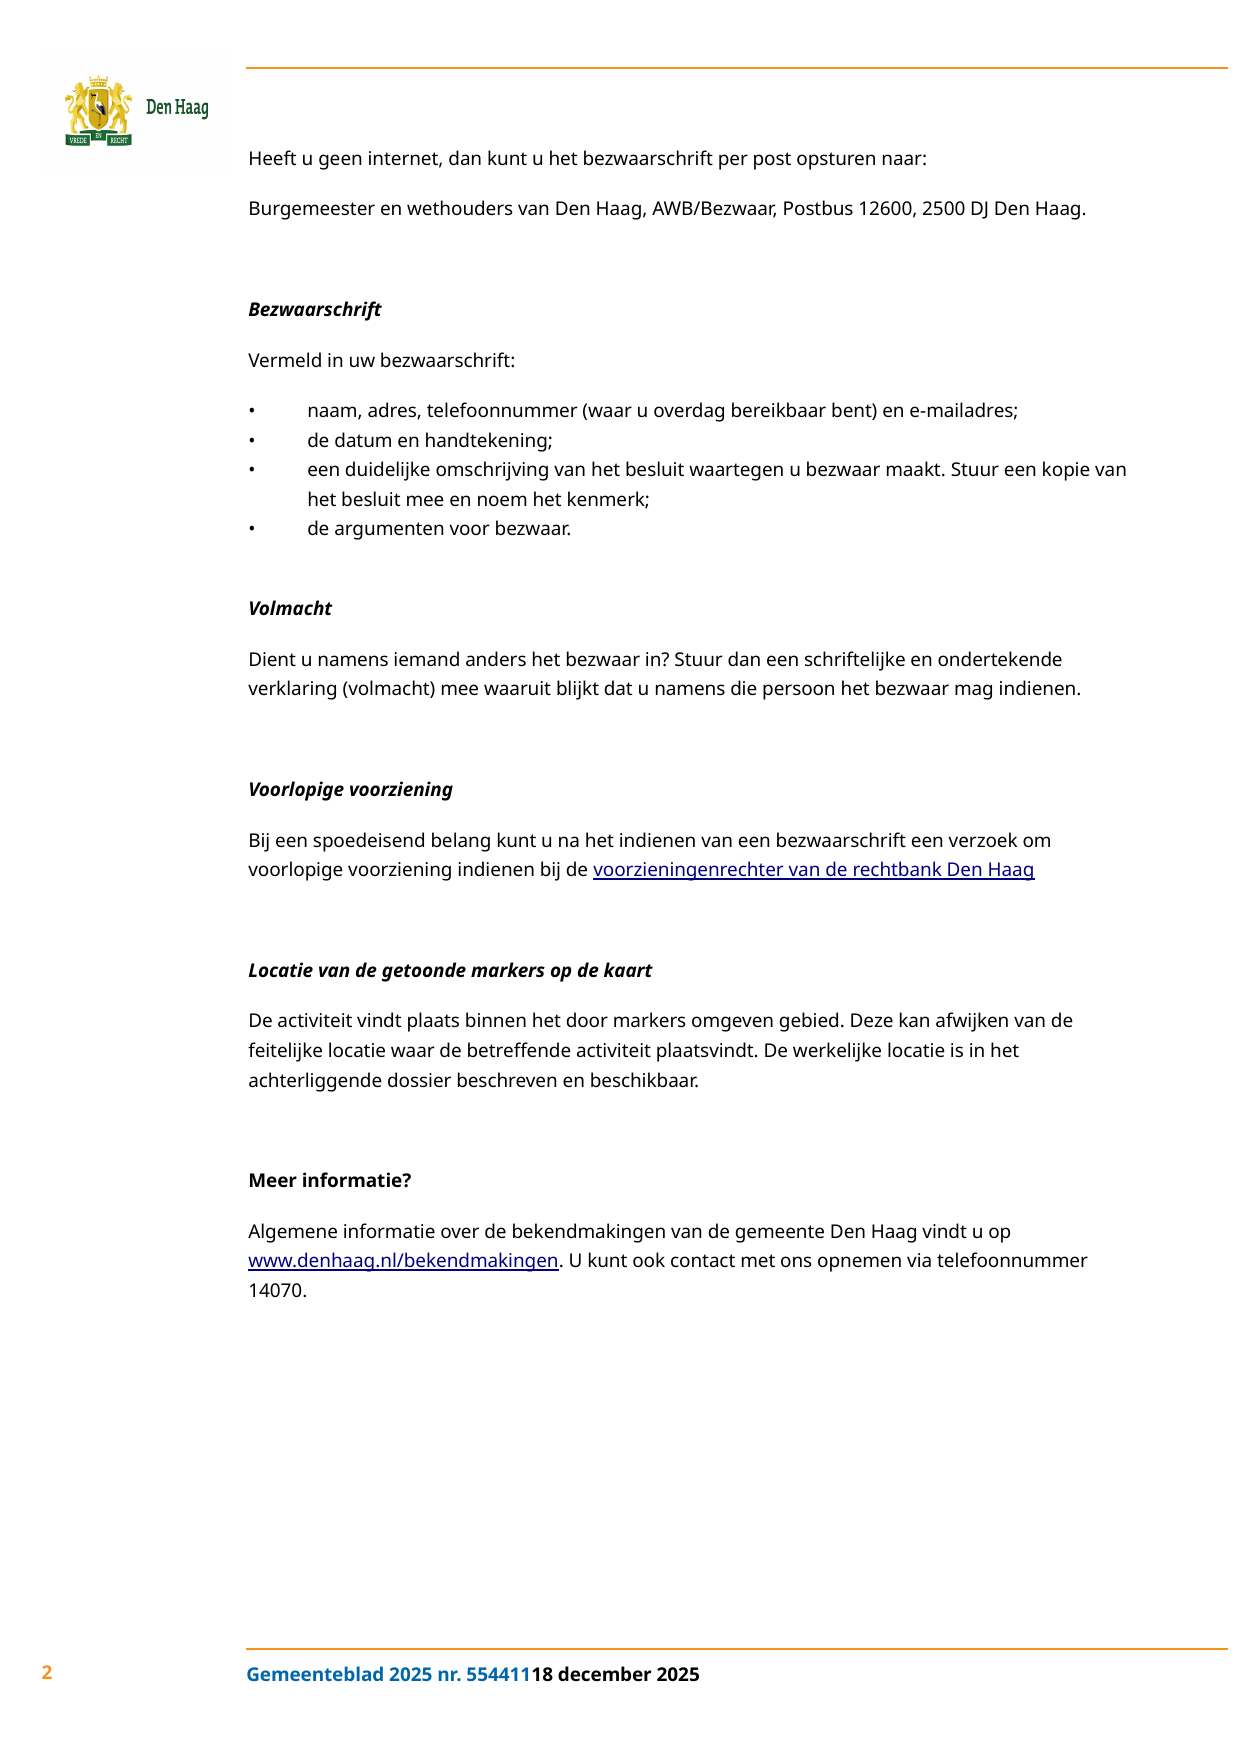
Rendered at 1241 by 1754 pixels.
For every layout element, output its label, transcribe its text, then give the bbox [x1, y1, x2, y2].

picture [41, 47, 231, 172]
list een duidelijke omschrijving van het besluit waartegen u bezwaar maakt. Stuur een kopie van het besluit mee en noem het kenmerk; [248, 456, 1152, 512]
text Voorlopige voorziening [248, 776, 1152, 802]
text Bezwaarschrift [248, 296, 1152, 322]
list naam, adres, telefoonnummer (waar u overdag bereikbaar bent) en e-mailadres; [248, 397, 1152, 423]
text Volmacht [248, 596, 1152, 621]
text Burgemeester en wethouders van Den Haag, AWB/Bezwaar, Postbus 12600, 2500 DJ Den Haag. [248, 196, 1152, 221]
text Algemene informatie over de bekendmakingen van de gemeente Den Haag vindt u op www.denhaag.nl/bekendmakingen. U kunt ook contact met ons opnemen via telefoonnummer 14070. [248, 1218, 1152, 1303]
text Vermeld in uw bezwaarschrift: [248, 347, 1152, 373]
text Bij een spoedeisend belang kunt u na het indienen van een bezwaarschrift een verzoek om voorlopige voorziening indienen bij de voorzieningenrechter van de rechtbank Den Haag [248, 827, 1152, 882]
text Dient u namens iemand anders het bezwaar in? Stuur dan een schriftelijke en ondertekende verklaring (volmacht) mee waaruit blijkt dat u namens die persoon het bezwaar mag indienen. [248, 646, 1152, 701]
list de datum en handtekening; [248, 427, 1152, 453]
text Meer informatie? [248, 1168, 1152, 1193]
text Locatie van de getoonde markers op de kaart [248, 957, 1152, 983]
text Heeft u geen internet, dan kunt u het bezwaarschrift per post opsturen naar: [248, 145, 1152, 171]
list de argumenten voor bezwaar. [248, 516, 1152, 541]
text De activiteit vindt plaats binnen het door markers omgeven gebied. Deze kan afwijken van de feitelijke locatie waar de betreffende activiteit plaatsvindt. De werkelijke locatie is in het achterliggende dossier beschreven en beschikbaar. [248, 1008, 1152, 1093]
